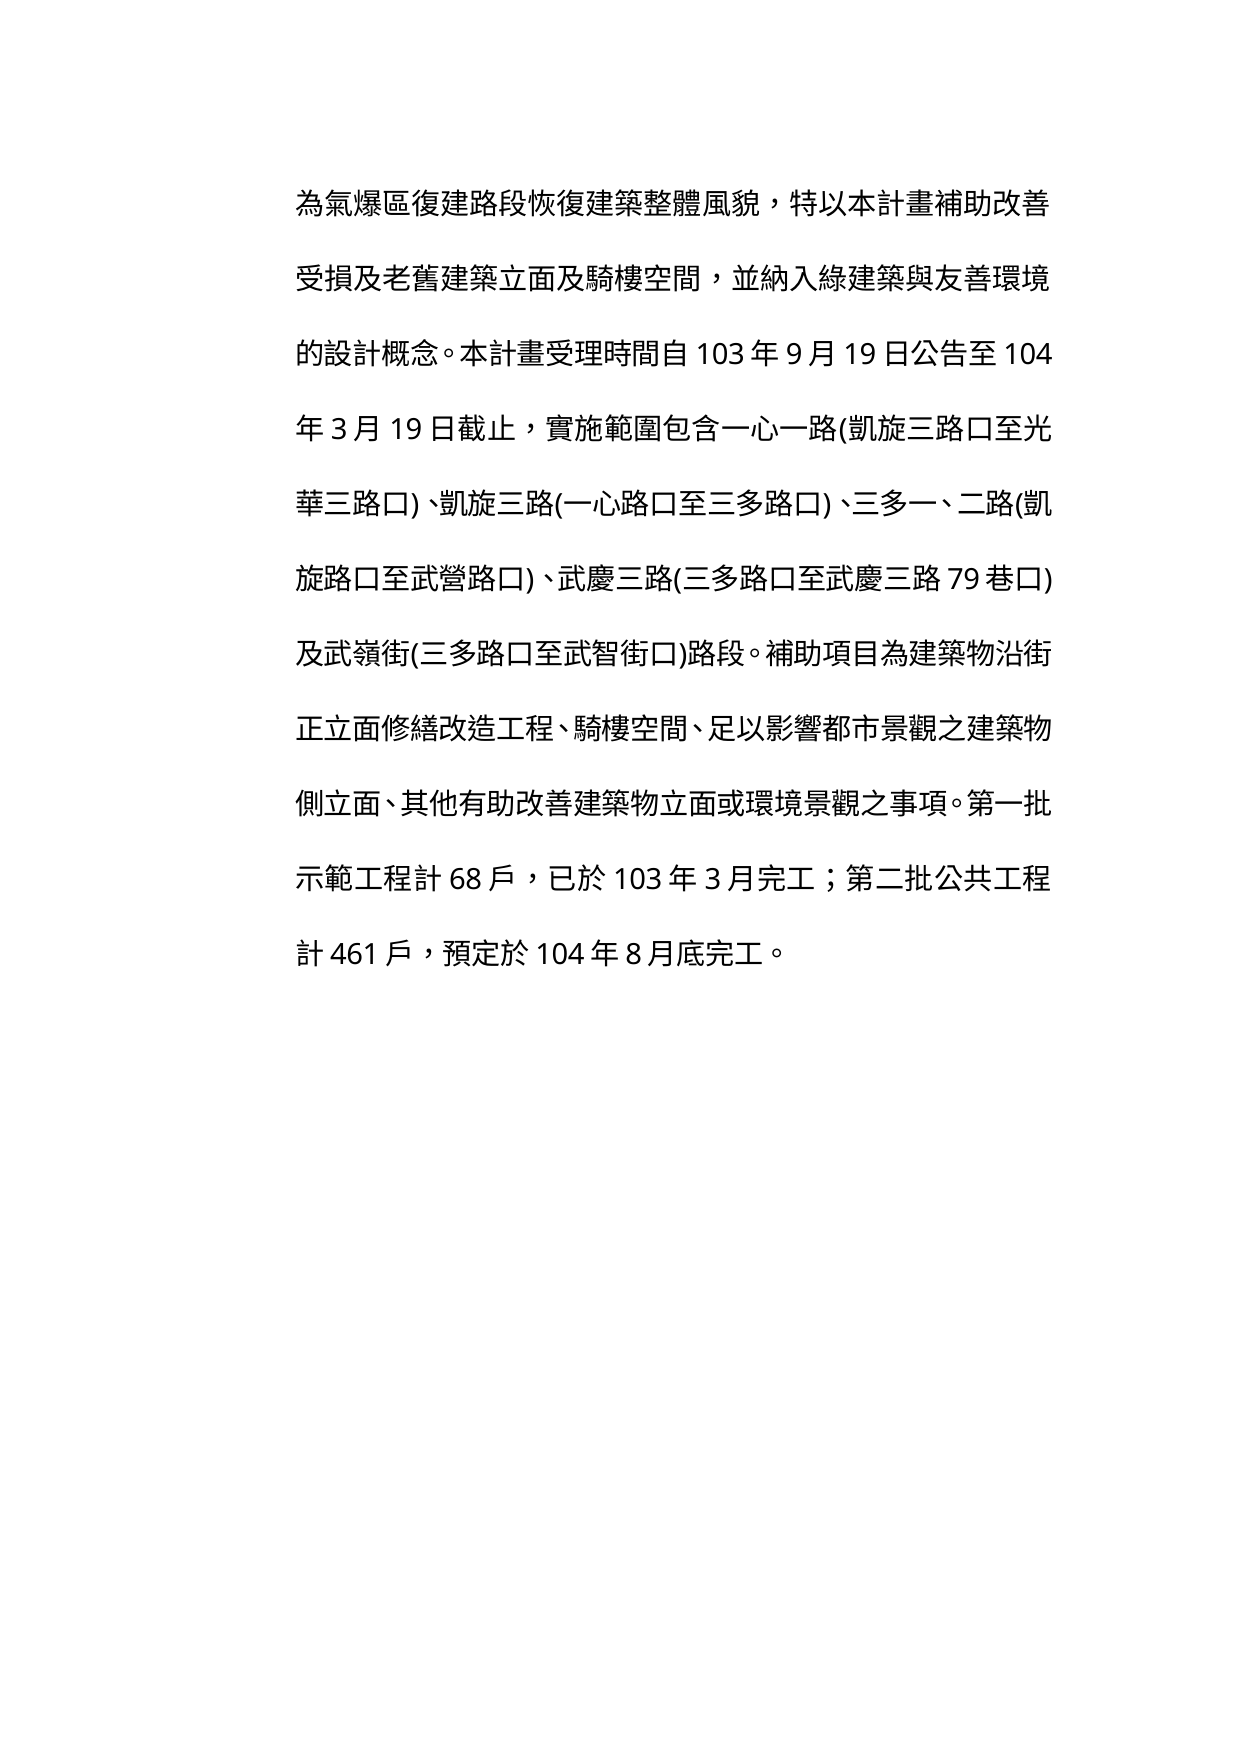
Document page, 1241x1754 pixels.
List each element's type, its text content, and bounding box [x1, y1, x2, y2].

text 為氣爆區復建路段恢復建築整體風貌，特以本計畫補助改善受損及老舊建築立面及騎樓空間，並納入綠建築與友善環境的設計概念。本計畫受理時間自103年9月19日公告至104年3月19日截止，實施範圍包含一心一路(凱旋三路口至光華三路口)、凱旋三路(一心路口至三多路口)、三多一、二路(凱旋路口至武營路口)、武慶三路(三多路口至武慶三路79巷口)及武嶺街(三多路口至武智街口)路段。補助項目為建築物沿街正立面修繕改造工程、騎樓空間、足以影響都市景觀之建築物側立面、其他有助改善建築物立面或環境景觀之事項。第一批示範工程計68戶，已於103年3月完工；第二批公共工程計461戶，預定於104年8月底完工。 [295, 164, 1053, 989]
